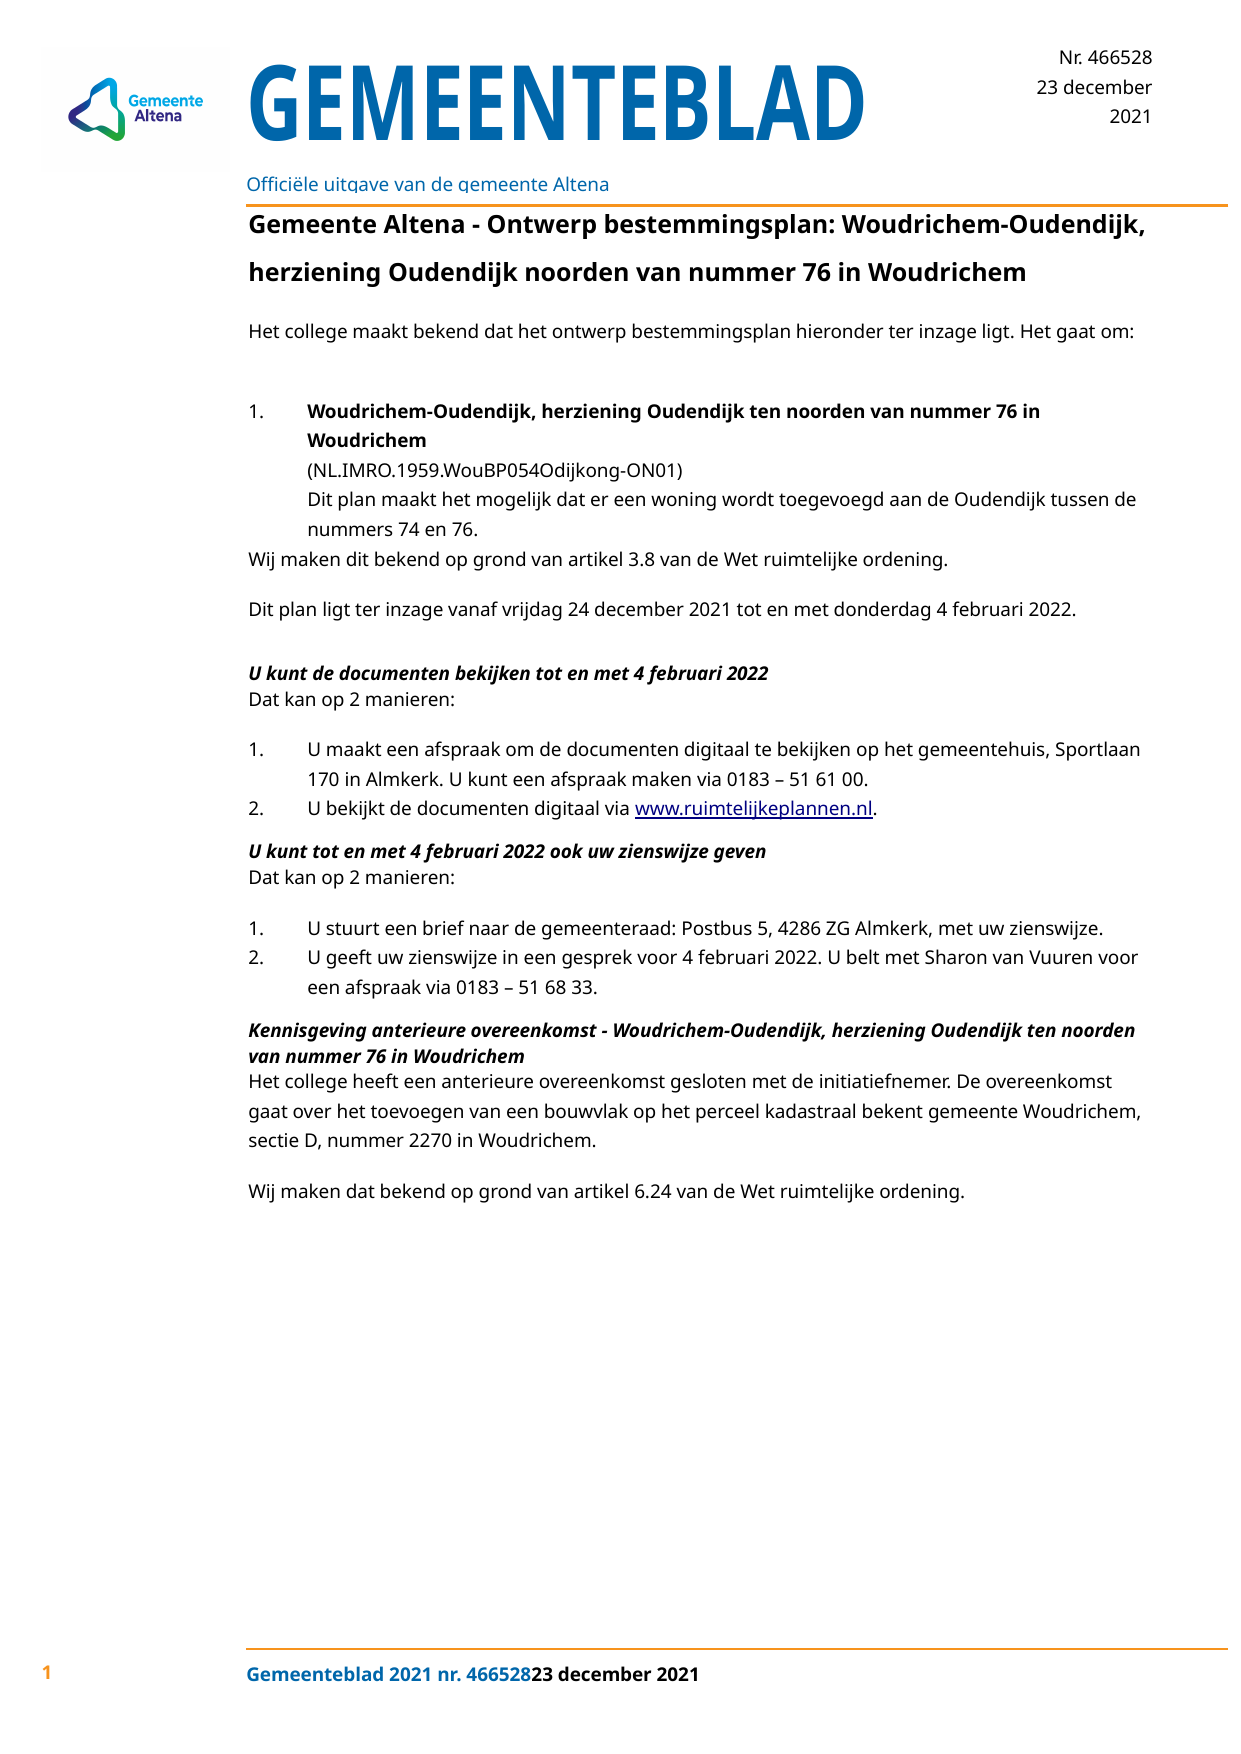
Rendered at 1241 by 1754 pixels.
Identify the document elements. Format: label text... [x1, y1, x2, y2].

list U maakt een afspraak om de documenten digitaal te bekijken op het gemeentehuis, Sportlaan 170 in Almkerk. U kunt een afspraak maken via 0183 – 51 61 00. [248, 736, 1152, 792]
picture [41, 47, 231, 172]
list (NL.IMRO.1959.WouBP054Odijkong-ON01) [248, 457, 1152, 483]
list U geeft uw zienswijze in een gesprek voor 4 februari 2022. U belt met Sharon van Vuuren voor een afspraak via 0183 – 51 68 33. [248, 944, 1152, 1000]
text Kennisgeving anterieure overeenkomst - Woudrichem-Oudendijk, herziening Oudendijk ten noorden van nummer 76 in Woudrichem [248, 1017, 1152, 1068]
text Dat kan op 2 manieren: [248, 686, 1152, 712]
text Wij maken dat bekend op grond van artikel 6.24 van de Wet ruimtelijke ordening. [248, 1178, 1152, 1204]
text Gemeente Altena - Ontwerp bestemmingsplan: Woudrichem-Oudendijk, herziening Oudendijk noorden van nummer 76 in Woudrichem [248, 207, 1152, 288]
list U bekijkt de documenten digitaal via www.ruimtelijkeplannen.nl. [248, 796, 1152, 821]
text U kunt de documenten bekijken tot en met 4 februari 2022 [248, 660, 1152, 686]
text Dat kan op 2 manieren: [248, 864, 1152, 890]
text Het college heeft een anterieure overeenkomst gesloten met de initiatiefnemer. De overeenkomst gaat over het toevoegen van een bouwvlak op het perceel kadastraal bekent gemeente Woudrichem, sectie D, nummer 2270 in Woudrichem. [248, 1068, 1152, 1153]
text Het college maakt bekend dat het ontwerp bestemmingsplan hieronder ter inzage ligt. Het gaat om: [248, 318, 1152, 344]
text Dit plan ligt ter inzage vanaf vrijdag 24 december 2021 tot en met donderdag 4 februari 2022. [248, 596, 1152, 622]
text U kunt tot en met 4 februari 2022 ook uw zienswijze geven [248, 839, 1152, 864]
list Dit plan maakt het mogelijk dat er een woning wordt toegevoegd aan de Oudendijk tussen de nummers 74 en 76. [248, 487, 1152, 542]
list Woudrichem-Oudendijk, herziening Oudendijk ten noorden van nummer 76 in Woudrichem [248, 398, 1152, 453]
list U stuurt een brief naar de gemeenteraad: Postbus 5, 4286 ZG Almkerk, met uw zienswijze. [248, 915, 1152, 941]
text Wij maken dit bekend op grond van artikel 3.8 van de Wet ruimtelijke ordening. [248, 546, 1152, 572]
